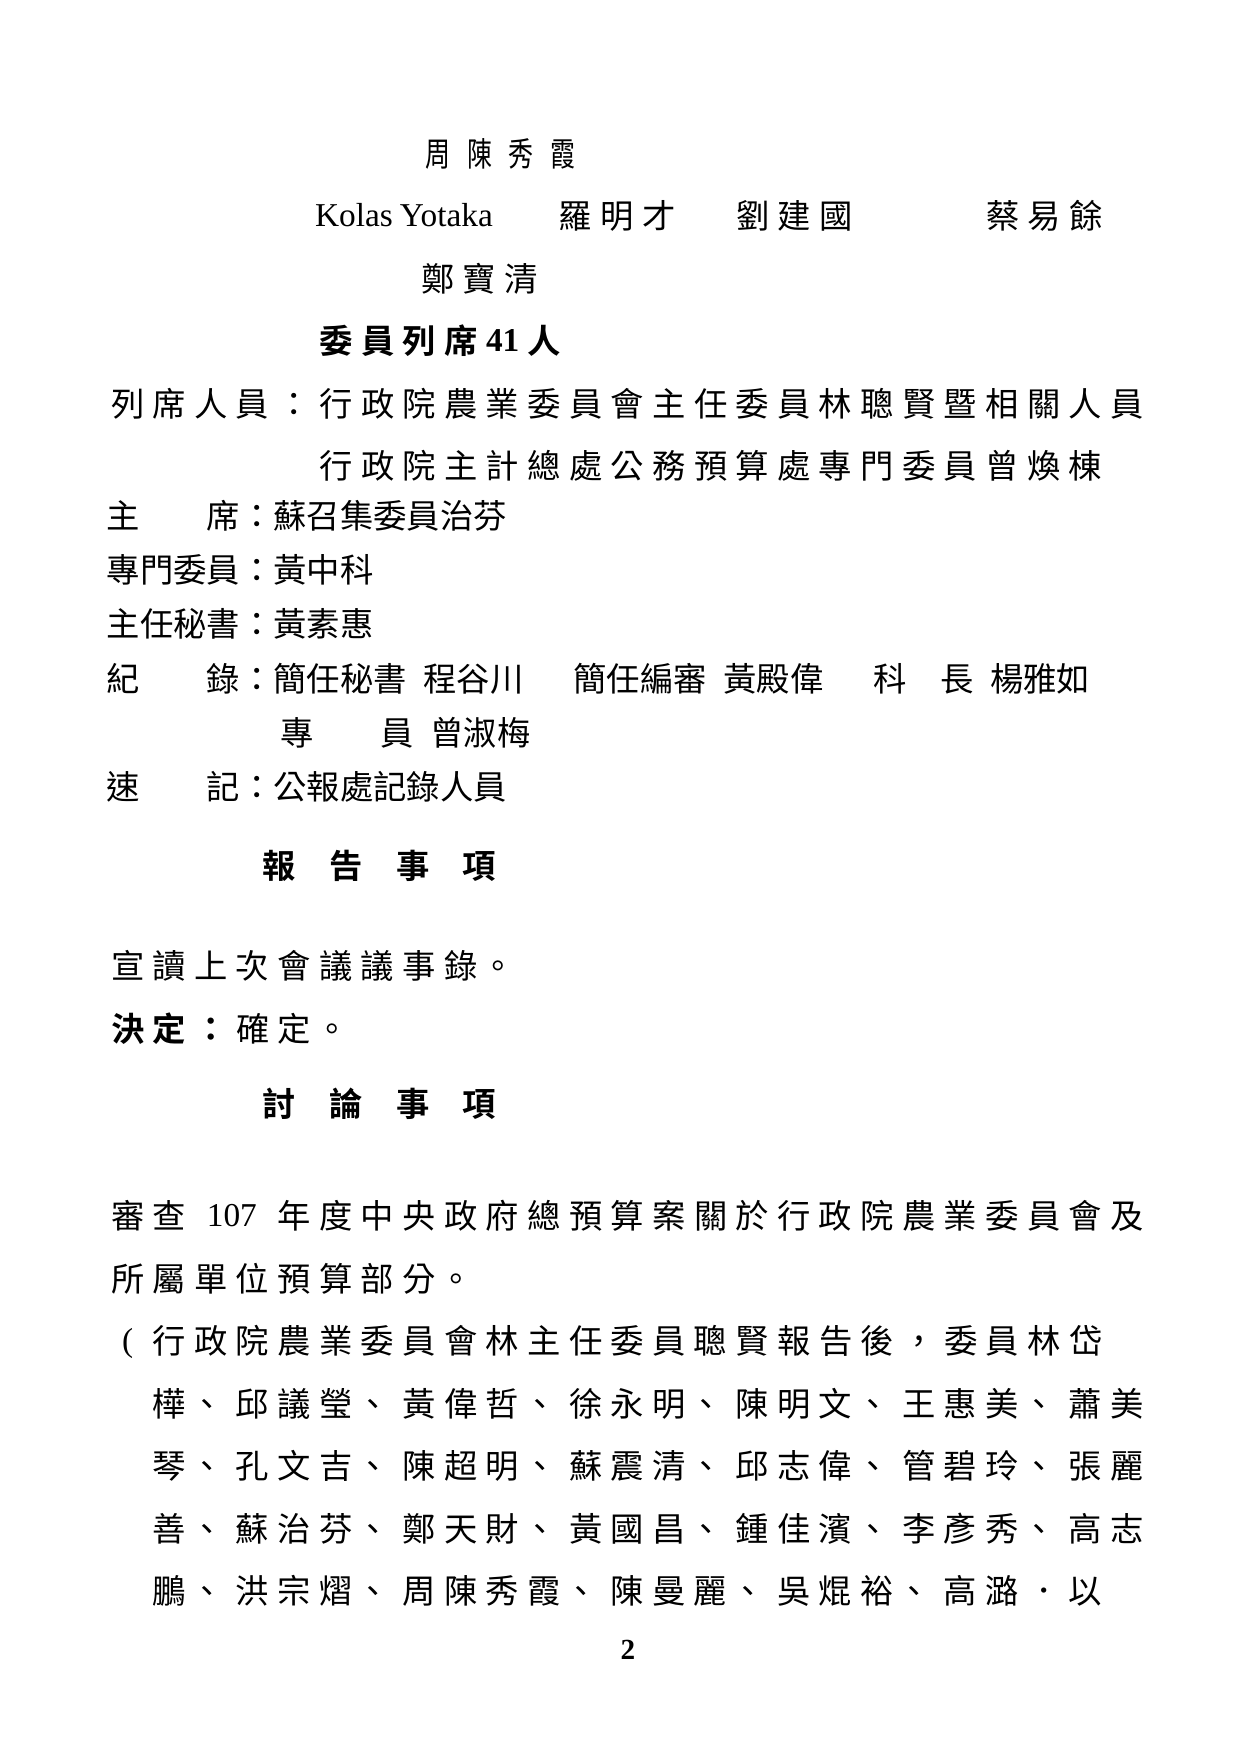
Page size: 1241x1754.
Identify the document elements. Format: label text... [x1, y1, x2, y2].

text 專門委員：黃中科 [107, 539, 1148, 593]
text (行政院農業委員會林主任委員聰賢報告後，委員林岱樺、邱議瑩、黃偉哲、徐永明、陳明文、王惠美、蕭美琴、孔文吉、陳超明、蘇震清、邱志偉、管碧玲、張麗善、蘇治芬、鄭天財、黃國昌、鍾佳濱、李彥秀、高志鵬、洪宗熠、周陳秀霞、陳曼麗、吳焜裕、高潞．以 [107, 1298, 1148, 1610]
text 報 告 事 項 [107, 836, 1148, 890]
text 列席人員：行政院農業委員會主任委員林聰賢暨相關人員 [107, 360, 1148, 423]
text 速 記：公報處記錄人員 [107, 756, 1148, 810]
text 討 論 事 項 [107, 1073, 1148, 1127]
text 決定：確定。 [107, 985, 1148, 1048]
text 紀 錄：簡任秘書 程谷川 簡任編審 黃殿偉 科 長 楊雅如 [107, 648, 1148, 702]
text 主任秘書：黃素惠 [107, 593, 1148, 648]
text 周陳秀霞 Kolas Yotaka 羅明才 劉建國 蔡易餘 鄭寶清 委員列席41人 [108, 110, 1114, 360]
text 審查107年度中央政府總預算案關於行政院農業委員會及所屬單位預算部分。 [107, 1173, 1148, 1298]
text 宣讀上次會議議事錄。 [107, 923, 1148, 985]
text 行政院主計總處公務預算處專門委員曾煥棟 [279, 423, 1148, 485]
text 主 席：蘇召集委員治芬 [107, 485, 1148, 539]
text 專 員 曾淑梅 [107, 702, 1148, 756]
